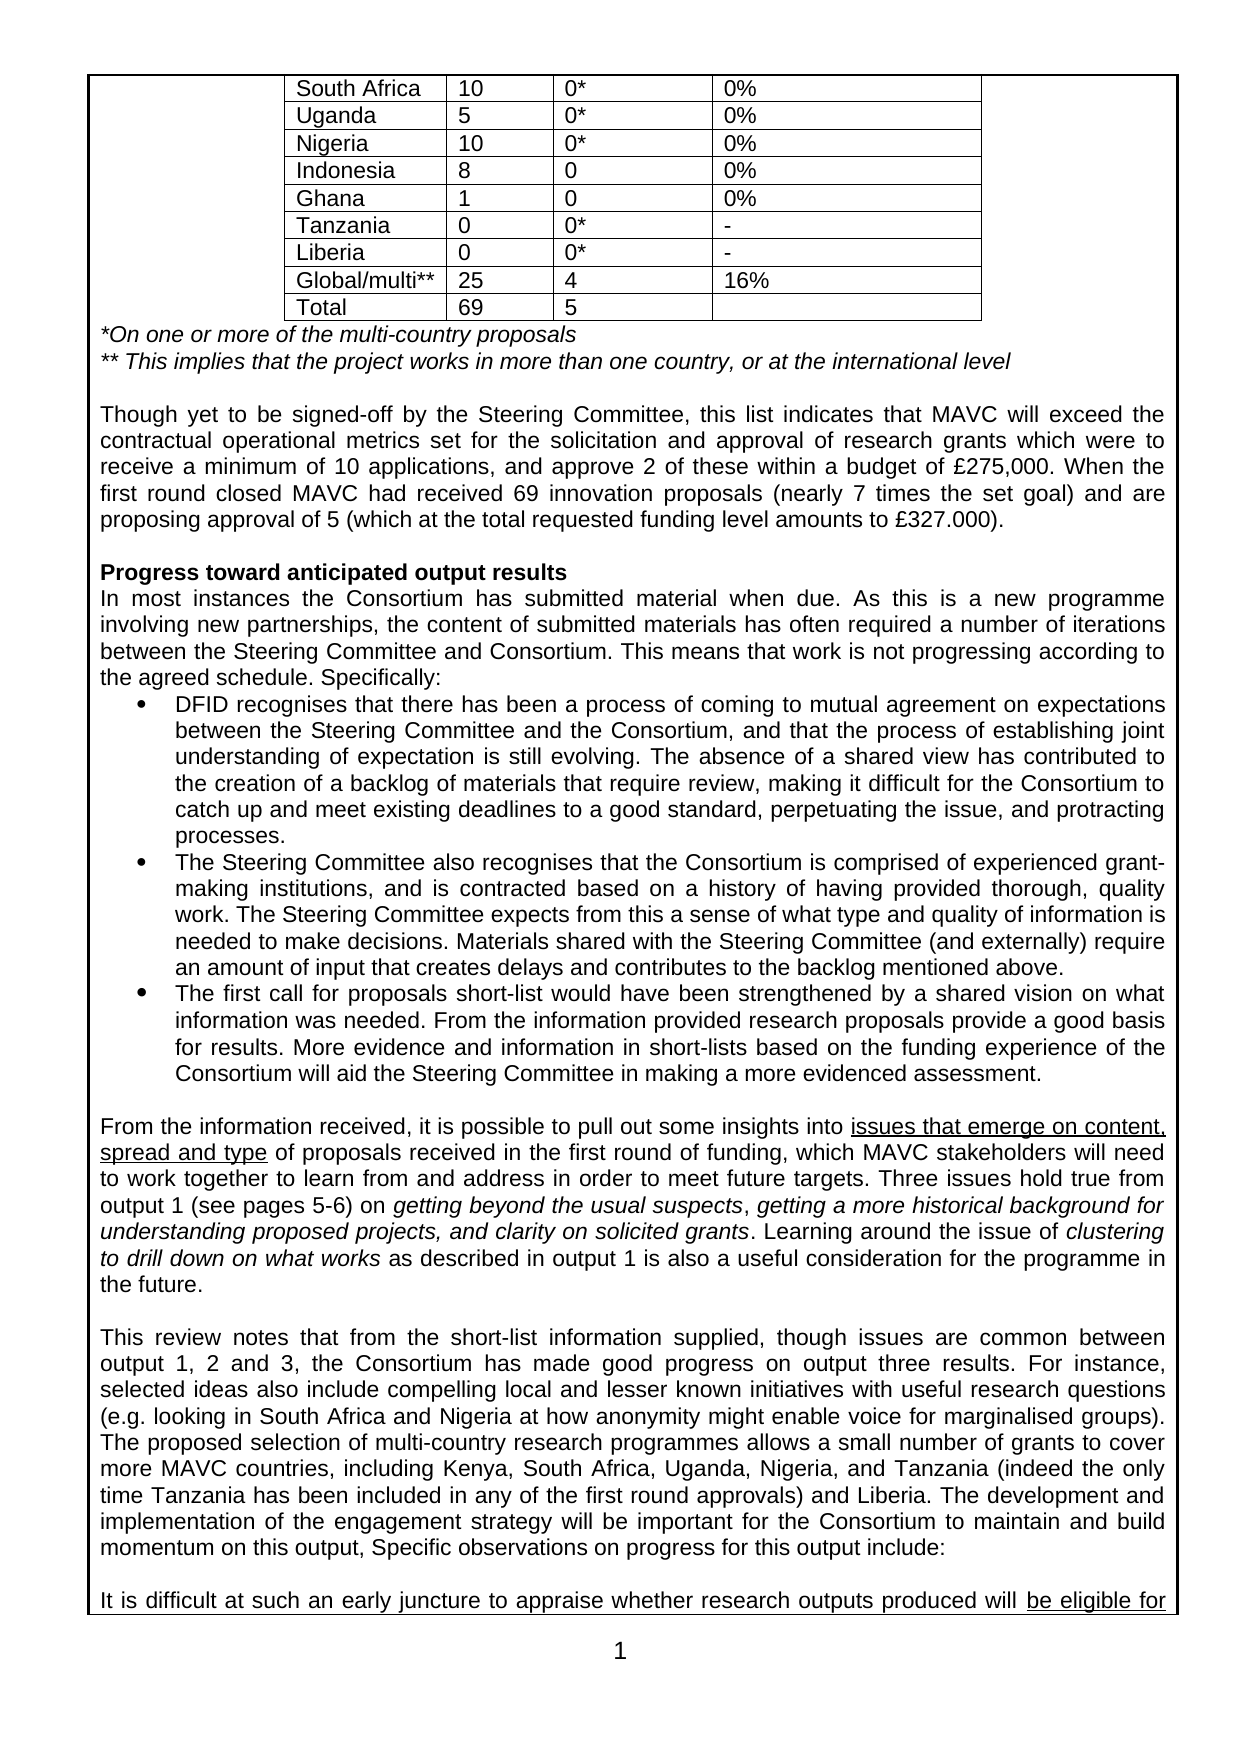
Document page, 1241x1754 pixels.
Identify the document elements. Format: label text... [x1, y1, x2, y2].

table_cell Ghana [285, 185, 446, 211]
table_cell 1 [447, 185, 553, 211]
table_cell 0* [554, 130, 712, 156]
table_cell Liberia [285, 239, 446, 266]
table_cell 0* [554, 76, 712, 101]
table_cell 10 [447, 76, 553, 101]
table_cell - [713, 212, 981, 238]
table_cell 0 [554, 157, 712, 183]
table_cell 8 [447, 157, 553, 183]
table_cell South Africa [285, 76, 446, 101]
table_cell 0 [447, 239, 553, 266]
table_cell Tanzania [285, 212, 446, 238]
table_cell 0* [554, 239, 712, 266]
table_cell *On one or more of the multi-country proposals ** This implies that the project works in more than one country, or at the international level Though yet to be signed-off by the Steering Committee, this list indicates that MAVC will exceed the contractual operational metrics set for the solicitation and approval of research grants which were to receive a minimum of 10 applications, and approve 2 of these within a budget of £275,000. When the first round closed MAVC had received 69 innovation proposals (nearly 7 times the set goal) and are proposing approval of 5 (which at the total requested funding level amounts to £327.000). Progress toward anticipated output results In most instances the Consortium has submitted material when due. As this is a new programme involving new partnerships, the content of submitted materials has often required a number of iterations between the Steering Committee and Consortium. This means that work is not progressing according to the agreed schedule. Specifically: DFID recognises that there has been a process of coming to mutual agreement on expectations between the Steering Committee and the Consortium, and that the process of establishing joint understanding of expectation is still evolving. The absence of a shared view has contributed to the creation of a backlog of materials that require review, making it difficult for the Consortium to catch up and meet existing deadlines to a good standard, perpetuating the issue, and protracting processes. The Steering Committee also recognises that the Consortium is comprised of experienced grant-making institutions, and is contracted based on a history of having provided thorough, quality work. The Steering Committee expects from this a sense of what type and quality of information is needed to make decisions. Materials shared with the Steering Committee (and externally) require an amount of input that creates delays and contributes to the backlog mentioned above. The first call for proposals short-list would have been strengthened by a shared vision on what information was needed. From the information provided research proposals provide a good basis for results. More evidence and information in short-lists based on the funding experience of the Consortium will aid the Steering Committee in making a more evidenced assessment. From the information received, it is possible to pull out some insights into issues that emerge on content, spread and type of proposals received in the first round of funding, which MAVC stakeholders will need to work together to learn from and address in order to meet future targets. Three issues hold true from output 1 (see pages 5-6) on getting beyond the usual suspects, getting a more historical background for understanding proposed projects, and clarity on solicited grants. Learning around the issue of clustering to drill down on what works as described in output 1 is also a useful consideration for the programme in the future. This review notes that from the short-list information supplied, though issues are common between output 1, 2 and 3, the Consortium has made good progress on output three results. For instance, selected ideas also include compelling local and lesser known initiatives with useful research questions (e.g. looking in South Africa and Nigeria at how anonymity might enable voice for marginalised groups). The proposed selection of multi-country research programmes allows a small number of grants to cover more MAVC countries, including Kenya, South Africa, Uganda, Nigeria, and Tanzania (indeed the only time Tanzania has been included in any of the first round approvals) and Liberia. The development and implementation of the engagement strategy will be important for the Consortium to maintain and build momentum on this output, Specific observations on progress for this output include: It is difficult at such an early juncture to appraise whether research outputs produced will be eligible for [90, 76, 1176, 1613]
table_cell Global/multi** [285, 267, 446, 293]
table_cell Nigeria [285, 130, 446, 156]
table_cell 4 [554, 267, 712, 293]
table_cell 5 [554, 294, 712, 320]
table_cell 10 [447, 130, 553, 156]
table_cell [713, 294, 981, 320]
table_cell 25 [447, 267, 553, 293]
table_cell 0 [447, 212, 553, 238]
table_cell 0 [554, 185, 712, 211]
table_cell - [713, 239, 981, 266]
table_cell 69 [447, 294, 553, 320]
table_cell 16% [713, 267, 981, 293]
table_cell 0% [713, 185, 981, 211]
table_cell Total [285, 294, 446, 320]
table_cell Uganda [285, 102, 446, 129]
table_cell 0% [713, 102, 981, 129]
table_cell 0% [713, 157, 981, 183]
table_cell Indonesia [285, 157, 446, 183]
table_cell 0% [713, 130, 981, 156]
table_cell 0* [554, 212, 712, 238]
table_cell 0% [713, 76, 981, 101]
table_cell 5 [447, 102, 553, 129]
table_cell 0* [554, 102, 712, 129]
